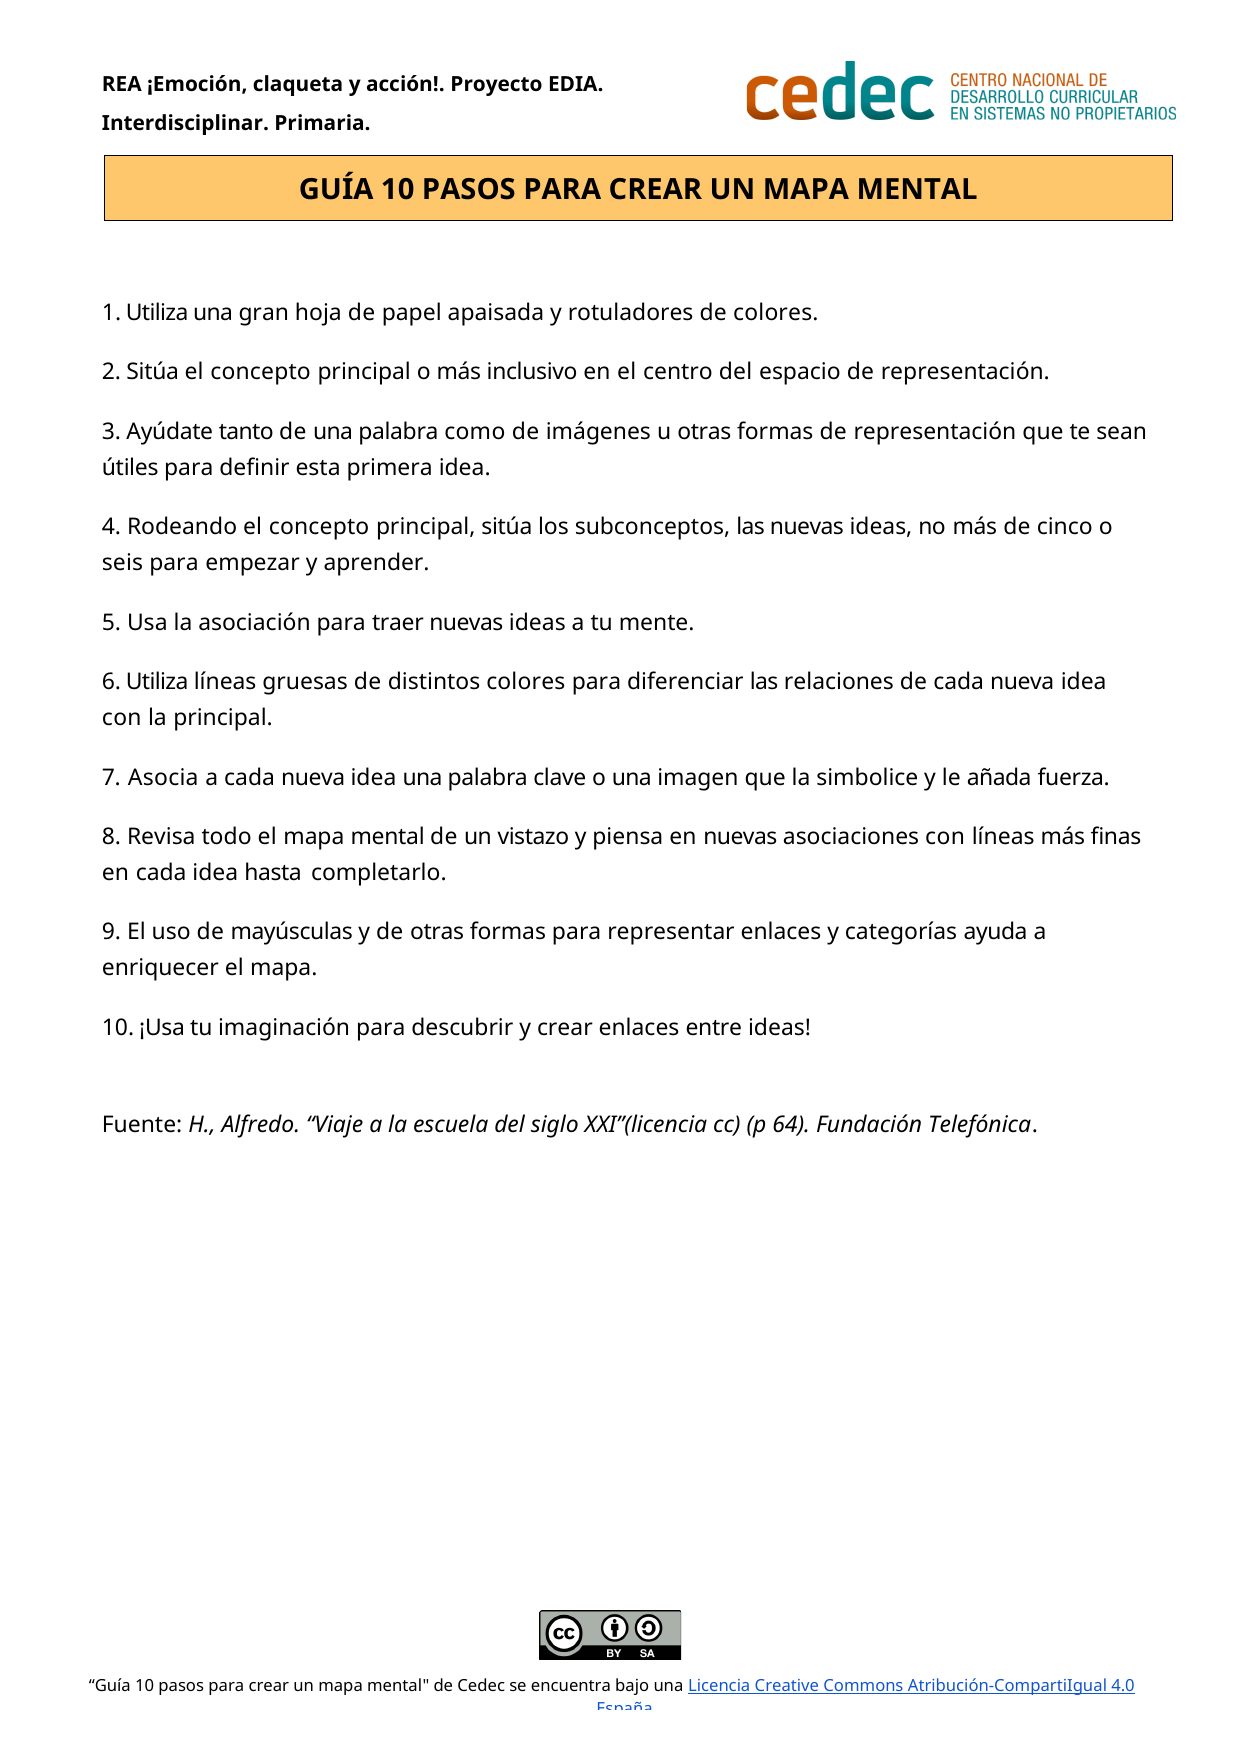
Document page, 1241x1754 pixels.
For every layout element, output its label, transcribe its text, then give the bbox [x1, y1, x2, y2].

list Revisa todo el mapa mental de un vistazo y piensa en nuevas asociaciones con líneas más finas en cada idea hasta completarlo. [102, 820, 1151, 887]
list Sitúa el concepto principal o más inclusivo en el centro del espacio de representación. [102, 355, 1151, 386]
list Utiliza líneas gruesas de distintos colores para diferenciar las relaciones de cada nueva idea con la principal. [102, 665, 1151, 732]
list Usa la asociación para traer nuevas ideas a tu mente. [102, 606, 1151, 637]
list ¡Usa tu imaginación para descubrir y crear enlaces entre ideas! [102, 1011, 1151, 1042]
picture [539, 1610, 682, 1660]
list Rodeando el concepto principal, sitúa los subconceptos, las nuevas ideas, no más de cinco o seis para empezar y aprender. [102, 510, 1151, 577]
text Fuente: H., Alfredo. “Viaje a la escuela del siglo XXI”(licencia cc) (p 64). Fundación Telefónica. [102, 1107, 1151, 1139]
picture [746, 61, 1176, 120]
list El uso de mayúsculas y de otras formas para representar enlaces y categorías ayuda a enriquecer el mapa. [102, 915, 1151, 982]
list Utiliza una gran hoja de papel apaisada y rotuladores de colores. [102, 296, 1151, 327]
table_header GUÍA 10 PASOS PARA CREAR UN MAPA MENTAL [105, 156, 1172, 220]
list Ayúdate tanto de una palabra como de imágenes u otras formas de representación que te sean útiles para definir esta primera idea. [102, 415, 1151, 482]
list Asocia a cada nueva idea una palabra clave o una imagen que la simbolice y le añada fuerza. [102, 760, 1151, 792]
